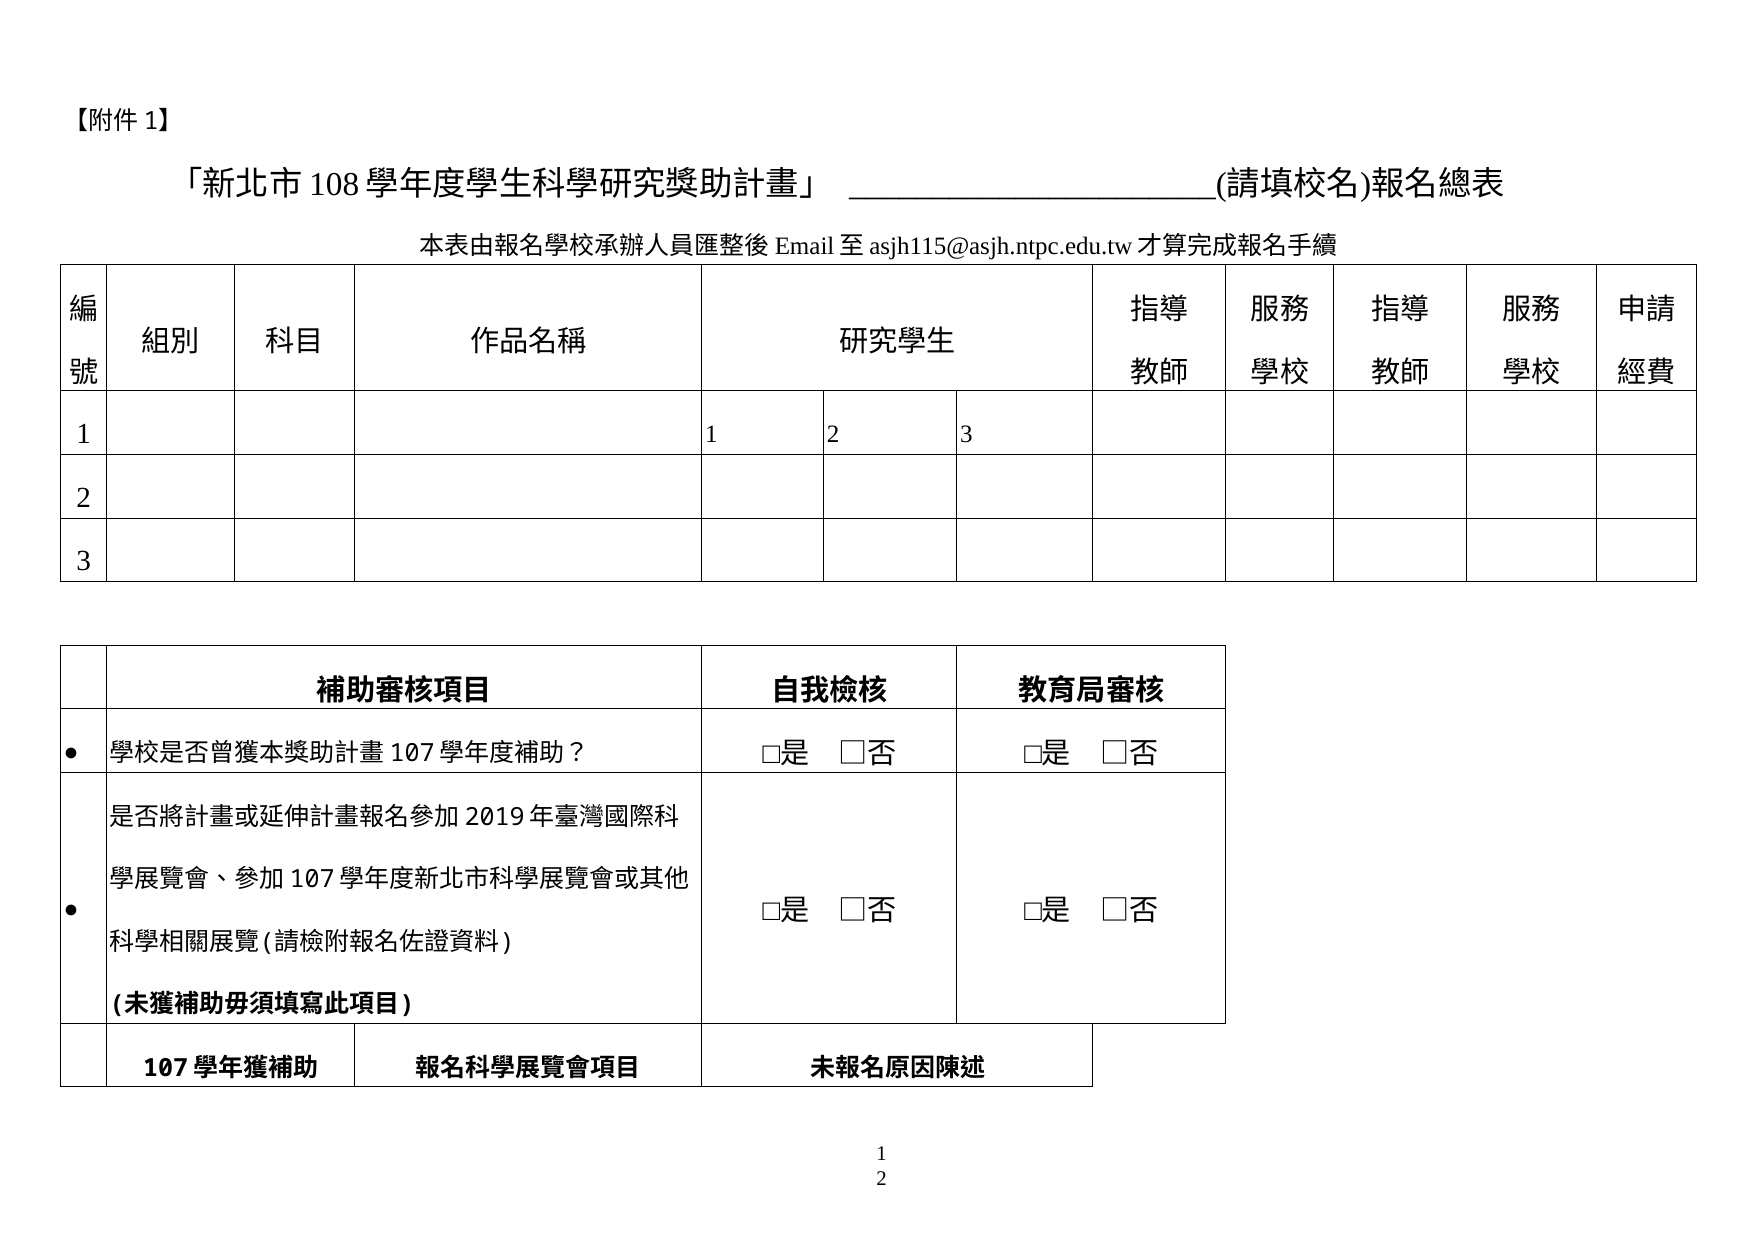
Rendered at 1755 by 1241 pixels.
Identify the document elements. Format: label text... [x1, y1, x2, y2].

table_cell [1334, 1023, 1467, 1086]
table_cell [107, 455, 234, 517]
table_cell [824, 519, 956, 581]
table_cell □是 □否 [702, 709, 956, 772]
table_header [1596, 77, 1696, 139]
table_cell 本表由報名學校承辦人員匯整後Email至asjh115@asjh.ntpc.edu.tw才算完成報名手續 [60, 202, 1696, 264]
table_cell 補助審核項目 [107, 646, 701, 708]
table_header [234, 77, 354, 139]
table_header [354, 77, 702, 139]
table_cell [1334, 708, 1467, 772]
table_cell ● [61, 773, 106, 1023]
table_cell [1467, 391, 1596, 454]
table_cell [1226, 772, 1334, 1023]
table_cell [1596, 708, 1696, 772]
table_cell 2 [61, 455, 106, 517]
table_cell 1 [61, 391, 106, 454]
table_cell [107, 519, 234, 581]
table_header [1226, 77, 1334, 139]
table_header [957, 77, 1093, 139]
table_cell 申請 經費 [1597, 265, 1696, 390]
table_cell [1226, 455, 1333, 517]
table_cell [1467, 772, 1596, 1023]
table_cell [957, 455, 1092, 517]
table_cell [702, 455, 823, 517]
table_cell [1467, 582, 1596, 644]
table_cell [60, 582, 106, 644]
table_cell [957, 519, 1092, 581]
table_cell 自我檢核 [702, 646, 956, 708]
table_cell [1226, 1023, 1334, 1086]
table_cell 服務 學校 [1226, 265, 1333, 390]
table_cell [1596, 1023, 1696, 1086]
table_cell □是 □否 [957, 709, 1225, 772]
table_cell [1467, 1023, 1596, 1086]
table_cell [234, 582, 354, 644]
table_cell 研究學生 [702, 265, 1092, 390]
table_cell 教育局審核 [957, 646, 1225, 708]
table_cell [1596, 645, 1696, 708]
table_cell [107, 391, 234, 454]
table_cell [61, 646, 106, 708]
table_cell [1467, 708, 1596, 772]
table_cell [702, 519, 823, 581]
table_cell [957, 582, 1093, 644]
table_cell [1226, 391, 1333, 454]
table_cell [1093, 519, 1225, 581]
table_header 【附件1】 [60, 77, 234, 139]
table_cell [235, 455, 354, 517]
table_cell [1596, 772, 1696, 1023]
table_cell [1334, 582, 1467, 644]
table_cell [61, 1024, 106, 1086]
table_header [702, 77, 824, 139]
table_cell 作品名稱 [355, 265, 701, 390]
table_cell 是否將計畫或延伸計畫報名參加2019年臺灣國際科學展覽會、參加107學年度新北市科學展覽會或其他科學相關展覽(請檢附報名佐證資料) (未獲補助毋須填寫此項目) [107, 773, 701, 1023]
table_cell [1467, 645, 1596, 708]
table_cell 2 [824, 391, 956, 454]
table_cell [1226, 582, 1334, 644]
table_cell 指導 教師 [1093, 265, 1225, 390]
table_cell 指導 教師 [1334, 265, 1466, 390]
table_cell 3 [957, 391, 1092, 454]
table_cell 編號 [61, 265, 106, 390]
table_cell [106, 582, 234, 644]
table_cell [1597, 519, 1696, 581]
table_header [1467, 77, 1596, 139]
table_cell [1596, 582, 1696, 644]
table_cell [824, 455, 956, 517]
table_cell [1226, 645, 1334, 708]
table_cell 學校是否曾獲本獎助計畫107學年度補助？ [107, 709, 701, 772]
table_cell 「新北市108學年度學生科學研究獎助計畫」 ______________________(請填校名)報名總表 [60, 139, 1696, 202]
table_cell □是 □否 [957, 773, 1225, 1023]
table_cell [1597, 391, 1696, 454]
table_header [1334, 77, 1467, 139]
table_cell [1334, 645, 1467, 708]
table_cell [355, 519, 701, 581]
table_cell 未報名原因陳述 [702, 1024, 1092, 1086]
table_cell [354, 582, 702, 644]
table_cell 服務 學校 [1467, 265, 1596, 390]
table_cell [1093, 1024, 1226, 1086]
table_cell 科目 [235, 265, 354, 390]
table_cell 報名科學展覽會項目 [355, 1024, 701, 1086]
table_cell [1226, 519, 1333, 581]
table_cell ● [61, 709, 106, 772]
table_cell [1334, 772, 1467, 1023]
table_cell [1093, 391, 1225, 454]
table_cell [1597, 455, 1696, 517]
table_cell [702, 582, 824, 644]
table_cell [235, 391, 354, 454]
table_cell 1 [702, 391, 823, 454]
table_cell [1334, 391, 1466, 454]
table_cell [355, 391, 701, 454]
table_cell 107學年獲補助 [107, 1024, 354, 1086]
table_cell [235, 519, 354, 581]
table_cell [355, 455, 701, 517]
table_cell [1093, 455, 1225, 517]
table_cell [1093, 582, 1226, 644]
table_cell 3 [61, 519, 106, 581]
table_header [1093, 77, 1226, 139]
table_cell [1467, 455, 1596, 517]
table_cell 組別 [107, 265, 234, 390]
table_cell [824, 582, 957, 644]
table_cell □是 □否 [702, 773, 956, 1023]
table_cell [1467, 519, 1596, 581]
table_header [824, 77, 957, 139]
table_cell [1226, 708, 1334, 772]
table_cell [1334, 455, 1466, 517]
table_cell [1334, 519, 1466, 581]
